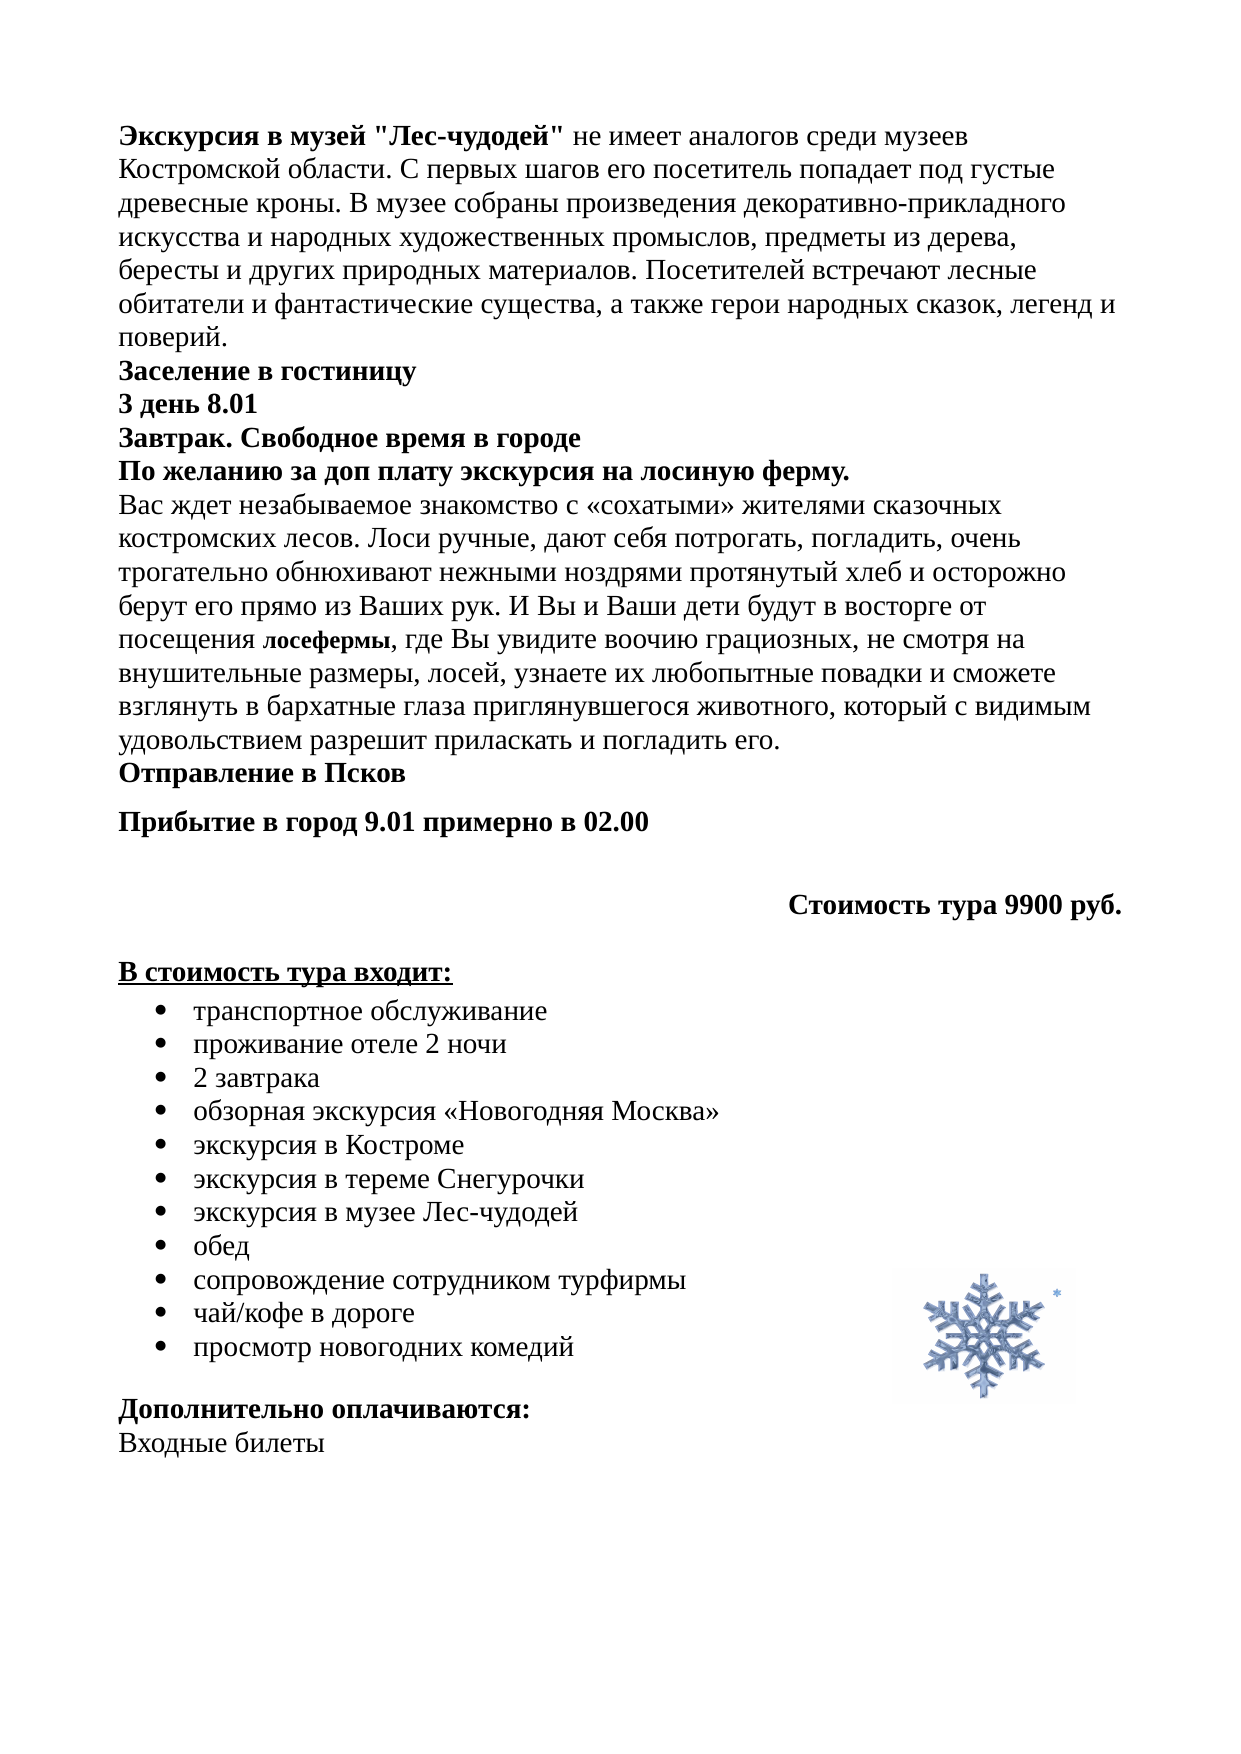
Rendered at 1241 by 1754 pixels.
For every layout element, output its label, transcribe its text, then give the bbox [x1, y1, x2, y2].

list обед [156, 1228, 1122, 1262]
text Завтрак. Свободное время в городе [118, 420, 1122, 453]
text Заселение в гостиницу [118, 353, 1122, 386]
text По желанию за доп плату экскурсия на лосиную ферму. [118, 453, 1122, 487]
text В стоимость тура входит: [118, 954, 1122, 988]
list обзорная экскурсия «Новогодняя Москва» [156, 1093, 1122, 1127]
text Входные билеты [118, 1425, 1122, 1458]
text Вас ждет незабываемое знакомство с «сохатыми» жителями сказочных костромских лесов. Лоси ручные, дают себя потрогать, погладить, очень трогательно обнюхивают нежными ноздрями протянутый хлеб и осторожно берут его прямо из Ваших рук. И Вы и Ваши дети будут в восторге от посещения лосефермы, где Вы увидите воочию грациозных, не смотря на внушительные размеры, лосей, узнаете их любопытные повадки и сможете взглянуть в бархатные глаза приглянувшегося животного, который с видимым удовольствием разрешит приласкать и погладить его. [118, 487, 1122, 755]
text 3 день 8.01 [118, 386, 1122, 420]
list чай/кофе в дороге [156, 1295, 891, 1329]
list экскурсия в тереме Снегурочки [156, 1161, 1122, 1194]
list сопровождение сотрудником турфирмы [156, 1262, 1122, 1295]
text Прибытие в город 9.01 примерно в 02.00 [118, 804, 1122, 838]
text Дополнительно оплачиваются: [118, 1391, 1122, 1425]
list [1077, 1295, 1122, 1329]
text Отправление в Псков [118, 755, 1122, 789]
list транспортное обслуживание [156, 993, 1122, 1026]
list экскурсия в Костроме [156, 1127, 1122, 1161]
list [1077, 1329, 1122, 1363]
text Экскурсия в музей "Лес-чудодей" не имеет аналогов среди музеев Костромской области. С первых шагов его посетитель попадает под густые древесные кроны. В музее собраны произведения декоративно-прикладного искусства и народных художественных промыслов, предметы из дерева, бересты и других природных материалов. Посетителей встречают лесные обитатели и фантастические существа, а также герои народных сказок, легенд и [118, 118, 1122, 319]
list экскурсия в музее Лес-чудодей [156, 1194, 1122, 1228]
text Стоимость тура 9900 руб. [118, 887, 1122, 921]
list 2 завтрака [156, 1060, 1122, 1093]
list проживание отеле 2 ночи [156, 1026, 1122, 1060]
text поверий. [118, 319, 1122, 353]
list просмотр новогодних комедий [156, 1329, 891, 1363]
